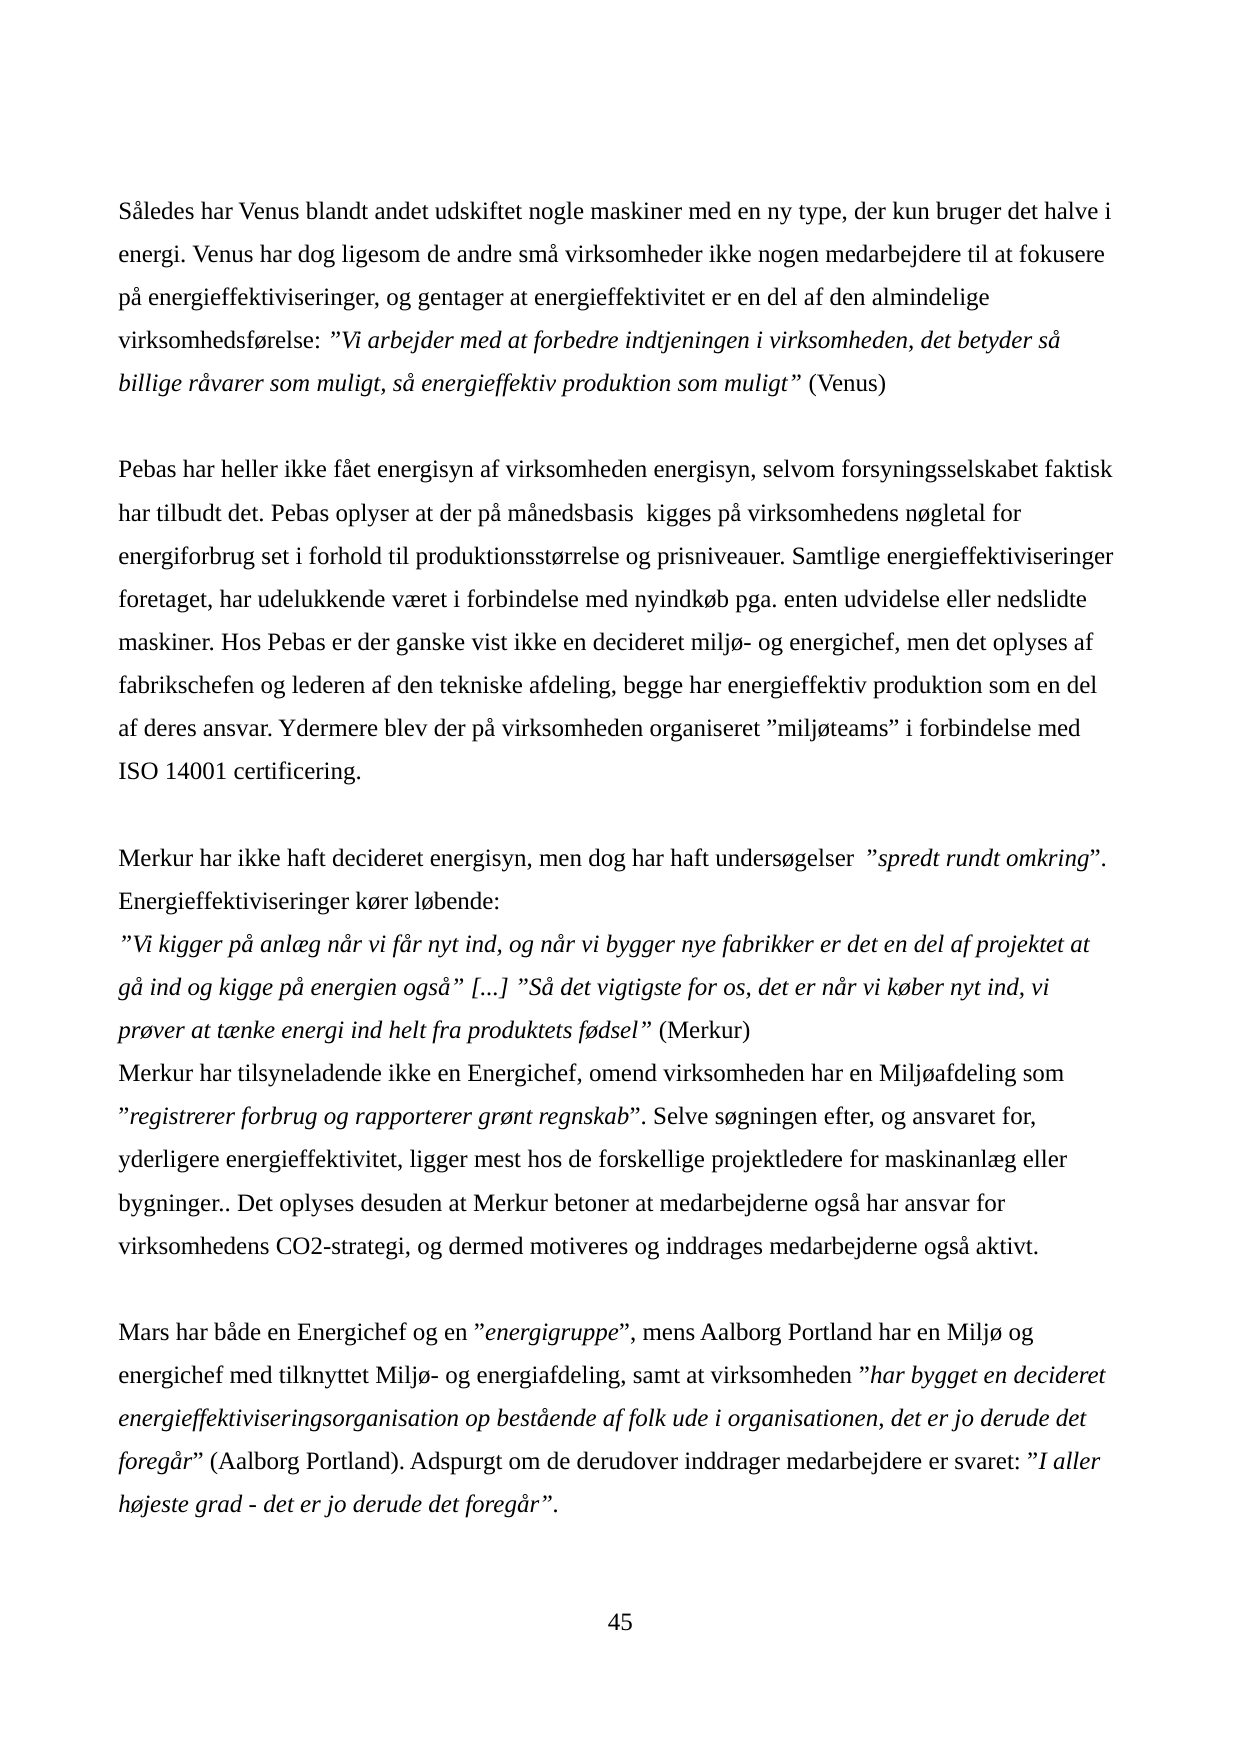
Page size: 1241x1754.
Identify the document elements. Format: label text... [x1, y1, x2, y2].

text ”Vi kigger på anlæg når vi får nyt ind, og når vi bygger nye fabrikker er det en del af projektet at gå ind og kigge på energien også” [...] ”Så det vigtigste for os, det er når vi køber nyt ind, vi prøver at tænke energi ind helt fra produktets fødsel” (Merkur) [118, 929, 1122, 1044]
text Mars har både en Energichef og en ”energigruppe”, mens Aalborg Portland har en Miljø og energichef med tilknyttet Miljø- og energiafdeling, samt at virksomheden ”har bygget en decideret energieffektiviseringsorganisation op bestående af folk ude i organisationen, det er jo derude det foregår” (Aalborg Portland). Adspurgt om de derudover inddrager medarbejdere er svaret: ”I aller højeste grad - det er jo derude det foregår”. [118, 1317, 1122, 1518]
text Merkur har ikke haft decideret energisyn, men dog har haft undersøgelser ”spredt rundt omkring”. Energieffektiviseringer kører løbende: [118, 843, 1122, 914]
text Pebas har heller ikke fået energisyn af virksomheden energisyn, selvom forsyningsselskabet faktisk har tilbudt det. Pebas oplyser at der på månedsbasis kigges på virksomhedens nøgletal for energiforbrug set i forhold til produktionsstørrelse og prisniveauer. Samtlige energieffektiviseringer foretaget, har udelukkende været i forbindelse med nyindkøb pga. enten udvidelse eller nedslidte maskiner. Hos Pebas er der ganske vist ikke en decideret miljø- og energichef, men det oplyses af fabrikschefen og lederen af den tekniske afdeling, begge har energieffektiv produktion som en del af deres ansvar. Ydermere blev der på virksomheden organiseret ”miljøteams” i forbindelse med ISO 14001 certificering. [118, 454, 1122, 785]
text Merkur har tilsyneladende ikke en Energichef, omend virksomheden har en Miljøafdeling som ”registrerer forbrug og rapporterer grønt regnskab”. Selve søgningen efter, og ansvaret for, yderligere energieffektivitet, ligger mest hos de forskellige projektledere for maskinanlæg eller bygninger.. Det oplyses desuden at Merkur betoner at medarbejderne også har ansvar for virksomhedens CO2-strategi, og dermed motiveres og inddrages medarbejderne også aktivt. [118, 1058, 1122, 1259]
text Således har Venus blandt andet udskiftet nogle maskiner med en ny type, der kun bruger det halve i energi. Venus har dog ligesom de andre små virksomheder ikke nogen medarbejdere til at fokusere på energieffektiviseringer, og gentager at energieffektivitet er en del af den almindelige virksomhedsførelse: ”Vi arbejder med at forbedre indtjeningen i virksomheden, det betyder så billige råvarer som muligt, så energieffektiv produktion som muligt” (Venus) [118, 196, 1122, 397]
